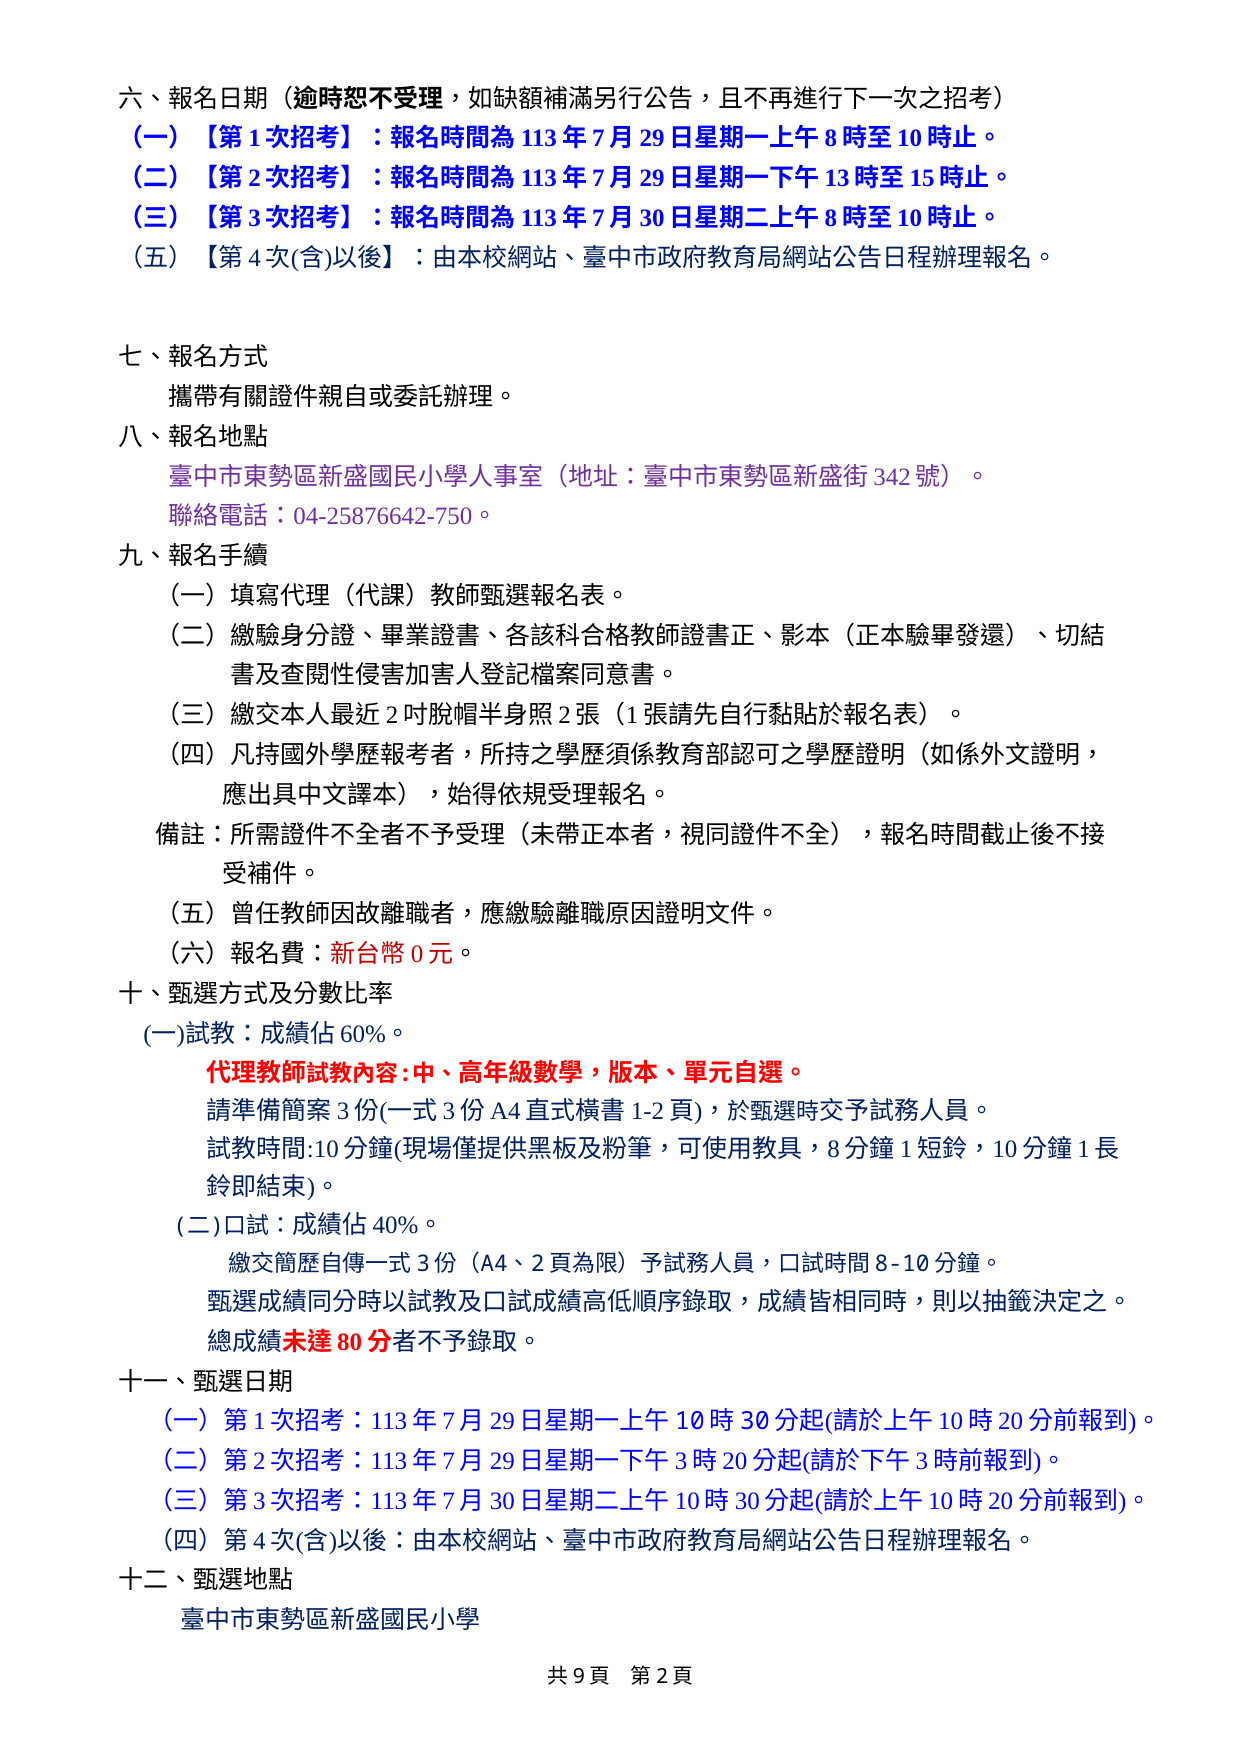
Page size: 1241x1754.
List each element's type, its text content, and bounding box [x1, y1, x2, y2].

text (一)試教：成績佔60%。 [118, 1013, 1122, 1049]
text （一）第1次招考：113年7月29日星期一上午10時30分起(請於上午10時20分前報到)。 [148, 1401, 1181, 1437]
text 九、報名手續 [118, 536, 1122, 572]
text 七、報名方式 攜帶有關證件親自或委託辦理。 [118, 337, 1122, 413]
text 八、報名地點 臺中市東勢區新盛國民小學人事室（地址：臺中市東勢區新盛街342號）。 [118, 416, 1122, 492]
text （三）繳交本人最近2吋脫帽半身照2張（1張請先自行黏貼於報名表）。 [156, 695, 1122, 731]
text 總成績未達80分者不予錄取。 [207, 1321, 1122, 1357]
text 繳交簡歷自傳一式3份（A4、2頁為限）予試務人員，口試時間8-10分鐘。 [118, 1245, 1122, 1278]
text （四）第4次(含)以後：由本校網站、臺中市政府教育局網站公告日程辦理報名。 [148, 1520, 1122, 1556]
text 六、報名日期（逾時恕不受理，如缺額補滿另行公告，且不再進行下一次之招考） [118, 78, 1122, 114]
text （五）【第4次(含)以後】：由本校網站、臺中市政府教育局網站公告日程辦理報名。 [118, 237, 1122, 334]
text （六）報名費：新台幣0元。 [156, 933, 1122, 970]
text （二）【第2次招考】：報名時間為113年7月29日星期一下午13時至15時止。 [118, 158, 1122, 194]
text 十二、甄選地點 [118, 1560, 1122, 1596]
text 代理教師試教內容:中、高年級數學，版本、單元自選。 請準備簡案3份(一式3份A4直式橫書1-2頁)，於甄選時交予試務人員。 試教時間:10分鐘(現場僅提供黑板及粉筆，可使用教具，8分鐘1短鈴，10分鐘1長鈴即結束)。 [207, 1053, 1122, 1203]
text （二）繳驗身分證、畢業證書、各該科合格教師證書正、影本（正本驗畢發還）、切結書及查閱性侵害加害人登記檔案同意書。 [156, 615, 1122, 691]
text （一）填寫代理（代課）教師甄選報名表。 [118, 575, 1122, 612]
text （三）第3次招考：113年7月30日星期二上午10時30分起(請於上午10時20分前報到)。 [148, 1480, 1181, 1517]
text 十一、甄選日期 [118, 1361, 1122, 1397]
text 聯絡電話：04-25876642-750。 [168, 496, 1122, 532]
text 臺中市東勢區新盛國民小學 [181, 1600, 1122, 1636]
text （三）【第3次招考】：報名時間為113年7月30日星期二上午8時至10時止。 [118, 197, 1122, 234]
text （四）凡持國外學歷報考者，所持之學歷須係教育部認可之學歷證明（如係外文證明，應出具中文譯本），始得依規受理報名。 [156, 734, 1122, 811]
text （二）第2次招考：113年7月29日星期一下午3時20分起(請於下午3時前報到)。 [148, 1441, 1122, 1477]
text (二)口試：成績佔40%。 [118, 1205, 1122, 1241]
text （五）曾任教師因故離職者，應繳驗離職原因證明文件。 [156, 894, 1122, 930]
text 備註：所需證件不全者不予受理（未帶正本者，視同證件不全），報名時間截止後不接受補件。 [156, 814, 1122, 890]
text 甄選成績同分時以試教及口試成績高低順序錄取，成績皆相同時，則以抽籤決定之。 [207, 1281, 1122, 1318]
text （一）【第1次招考】：報名時間為113年7月29日星期一上午8時至10時止。 [118, 118, 1122, 154]
text 十、甄選方式及分數比率 [118, 973, 1122, 1009]
